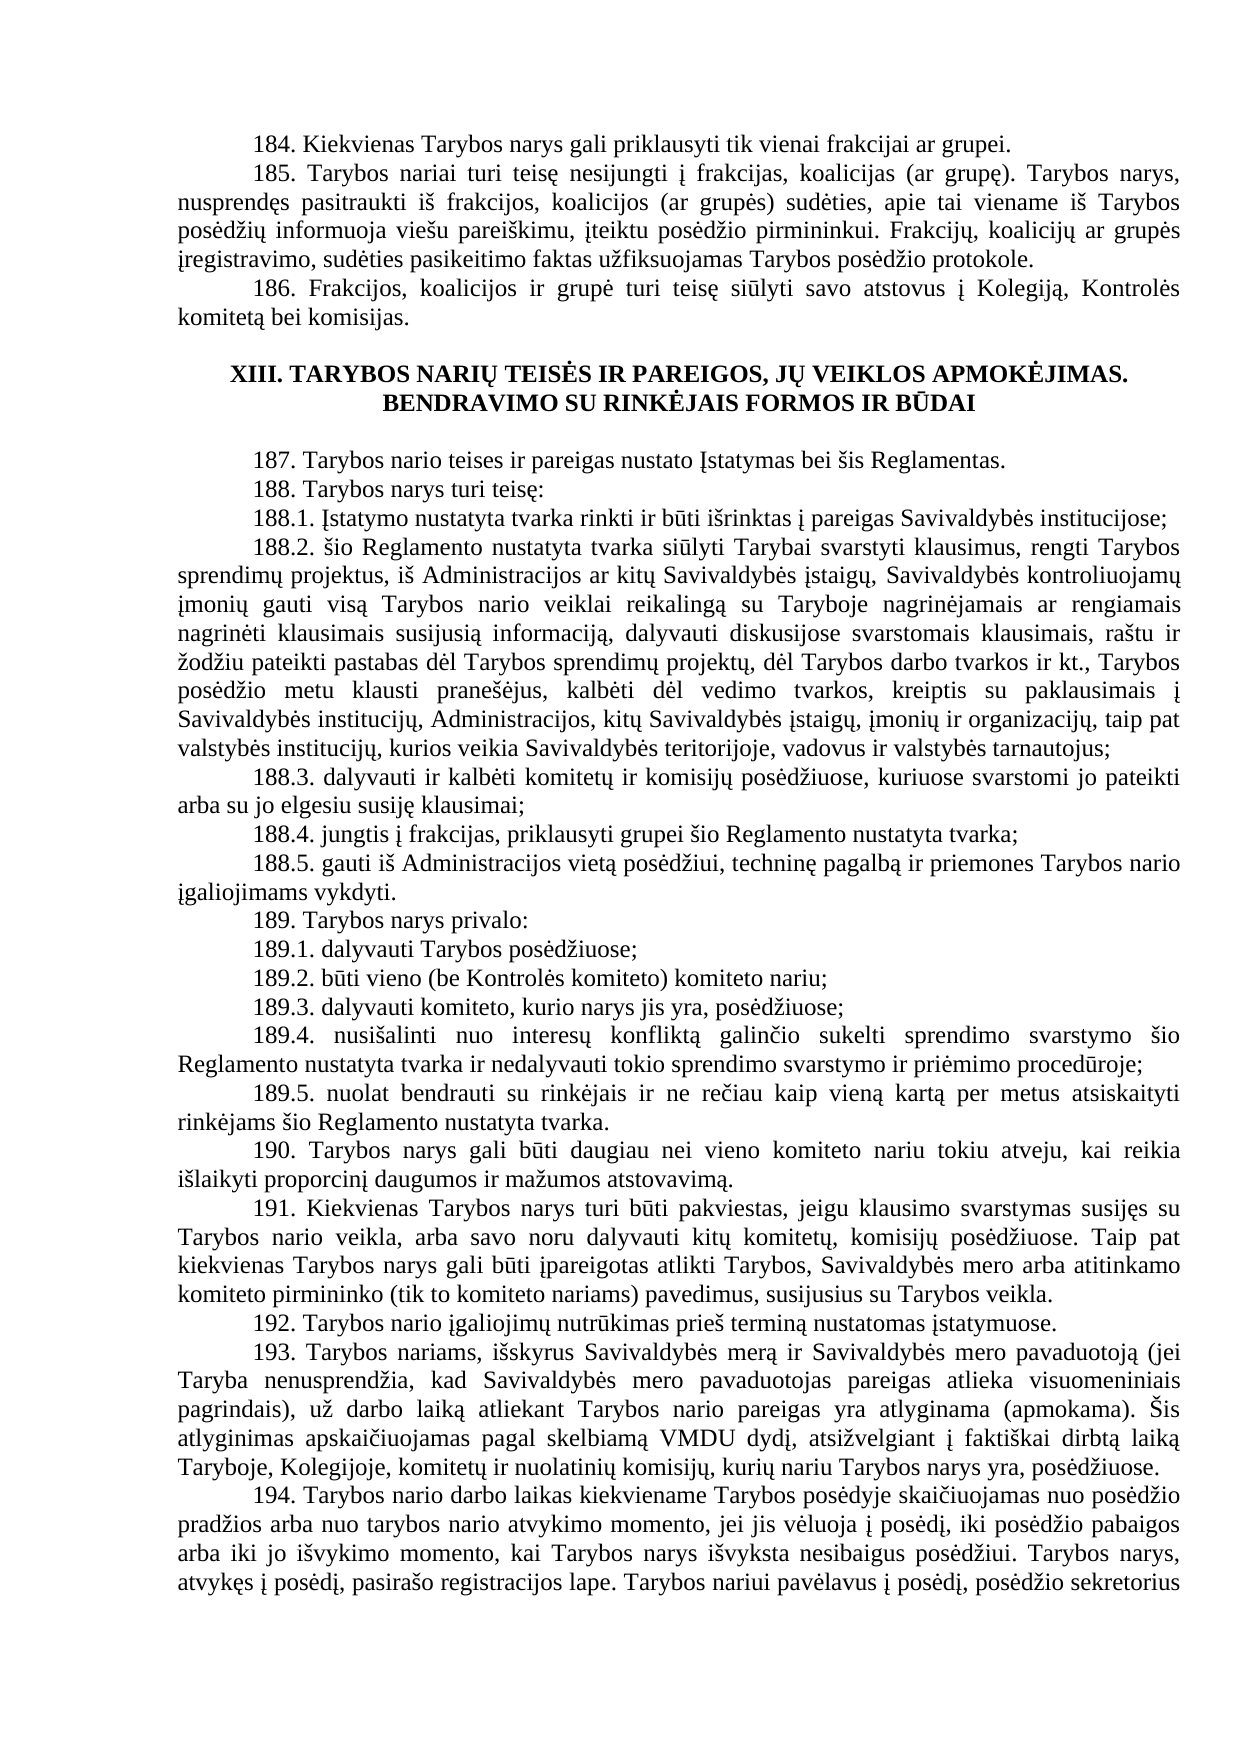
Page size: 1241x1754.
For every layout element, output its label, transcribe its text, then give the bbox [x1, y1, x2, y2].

text 189. Tarybos narys privalo: [177, 905, 1181, 934]
text 185. Tarybos nariai turi teisę nesijungti į frakcijas, koalicijas (ar grupę). Tarybos narys, nusprendęs pasitraukti iš frakcijos, koalicijos (ar grupės) sudėties, apie tai viename iš Tarybos posėdžių informuoja viešu pareiškimu, įteiktu posėdžio pirmininkui. Frakcijų, koalicijų ar grupės įregistravimo, sudėties pasikeitimo faktas užfiksuojamas Tarybos posėdžio protokole. [177, 158, 1181, 273]
text 189.2. būti vieno (be Kontrolės komiteto) komiteto nariu; [177, 963, 1181, 992]
text 192. Tarybos nario įgaliojimų nutrūkimas prieš terminą nustatomas įstatymuose. [177, 1308, 1181, 1337]
text 189.3. dalyvauti komiteto, kurio narys jis yra, posėdžiuose; [177, 992, 1181, 1020]
text 188.4. jungtis į frakcijas, priklausyti grupei šio Reglamento nustatyta tvarka; [177, 819, 1181, 848]
text 187. Tarybos nario teises ir pareigas nustato Įstatymas bei šis Reglamentas. [177, 445, 1181, 474]
text 188. Tarybos narys turi teisę: [177, 474, 1181, 503]
text 184. Kiekvienas Tarybos narys gali priklausyti tik vienai frakcijai ar grupei. [177, 129, 1181, 158]
text 194. Tarybos nario darbo laikas kiekviename Tarybos posėdyje skaičiuojamas nuo posėdžio pradžios arba nuo tarybos nario atvykimo momento, jei jis vėluoja į posėdį, iki posėdžio pabaigos arba iki jo išvykimo momento, kai Tarybos narys išvyksta nesibaigus posėdžiui. Tarybos narys, atvykęs į posėdį, pasirašo registracijos lape. Tarybos nariui pavėlavus į posėdį, posėdžio sekretorius [177, 1480, 1181, 1595]
text 186. Frakcijos, koalicijos ir grupė turi teisę siūlyti savo atstovus į Kolegiją, Kontrolės komitetą bei komisijas. [177, 273, 1181, 330]
text 189.4. nusišalinti nuo interesų konfliktą galinčio sukelti sprendimo svarstymo šio Reglamento nustatyta tvarka ir nedalyvauti tokio sprendimo svarstymo ir priėmimo procedūroje; [177, 1020, 1181, 1078]
text 188.5. gauti iš Administracijos vietą posėdžiui, techninę pagalbą ir priemones Tarybos nario įgaliojimams vykdyti. [177, 848, 1181, 905]
text 188.1. Įstatymo nustatyta tvarka rinkti ir būti išrinktas į pareigas Savivaldybės institucijose; [177, 503, 1181, 532]
text 188.2. šio Reglamento nustatyta tvarka siūlyti Tarybai svarstyti klausimus, rengti Tarybos sprendimų projektus, iš Administracijos ar kitų Savivaldybės įstaigų, Savivaldybės kontroliuojamų įmonių gauti visą Tarybos nario veiklai reikalingą su Taryboje nagrinėjamais ar rengiamais nagrinėti klausimais susijusią informaciją, dalyvauti diskusijose svarstomais klausimais, raštu ir žodžiu pateikti pastabas dėl Tarybos sprendimų projektų, dėl Tarybos darbo tvarkos ir kt., Tarybos posėdžio metu klausti pranešėjus, kalbėti dėl vedimo tvarkos, kreiptis su paklausimais į Savivaldybės institucijų, Administracijos, kitų Savivaldybės įstaigų, įmonių ir organizacijų, taip pat valstybės institucijų, kurios veikia Savivaldybės teritorijoje, vadovus ir valstybės tarnautojus; [177, 532, 1181, 762]
text 189.1. dalyvauti Tarybos posėdžiuose; [177, 934, 1181, 963]
text 190. Tarybos narys gali būti daugiau nei vieno komiteto nariu tokiu atveju, kai reikia išlaikyti proporcinį daugumos ir mažumos atstovavimą. [177, 1135, 1181, 1193]
text 189.5. nuolat bendrauti su rinkėjais ir ne rečiau kaip vieną kartą per metus atsiskaityti rinkėjams šio Reglamento nustatyta tvarka. [177, 1078, 1181, 1135]
text 188.3. dalyvauti ir kalbėti komitetų ir komisijų posėdžiuose, kuriuose svarstomi jo pateikti arba su jo elgesiu susiję klausimai; [177, 762, 1181, 819]
text 193. Tarybos nariams, išskyrus Savivaldybės merą ir Savivaldybės mero pavaduotoją (jei Taryba nenusprendžia, kad Savivaldybės mero pavaduotojas pareigas atlieka visuomeniniais pagrindais), už darbo laiką atliekant Tarybos nario pareigas yra atlyginama (apmokama). Šis atlyginimas apskaičiuojamas pagal skelbiamą VMDU dydį, atsižvelgiant į faktiškai dirbtą laiką Taryboje, Kolegijoje, komitetų ir nuolatinių komisijų, kurių nariu Tarybos narys yra, posėdžiuose. [177, 1337, 1181, 1480]
text 191. Kiekvienas Tarybos narys turi būti pakviestas, jeigu klausimo svarstymas susijęs su Tarybos nario veikla, arba savo noru dalyvauti kitų komitetų, komisijų posėdžiuose. Taip pat kiekvienas Tarybos narys gali būti įpareigotas atlikti Tarybos, Savivaldybės mero arba atitinkamo komiteto pirmininko (tik to komiteto nariams) pavedimus, susijusius su Tarybos veikla. [177, 1193, 1181, 1308]
text XIII. TARYBOS NARIŲ TEISĖS IR PAREIGOS, JŲ VEIKLOS APMOKĖJIMAS. BENDRAVIMO SU RINKĖJAIS FORMOS IR BŪDAI [177, 359, 1181, 417]
